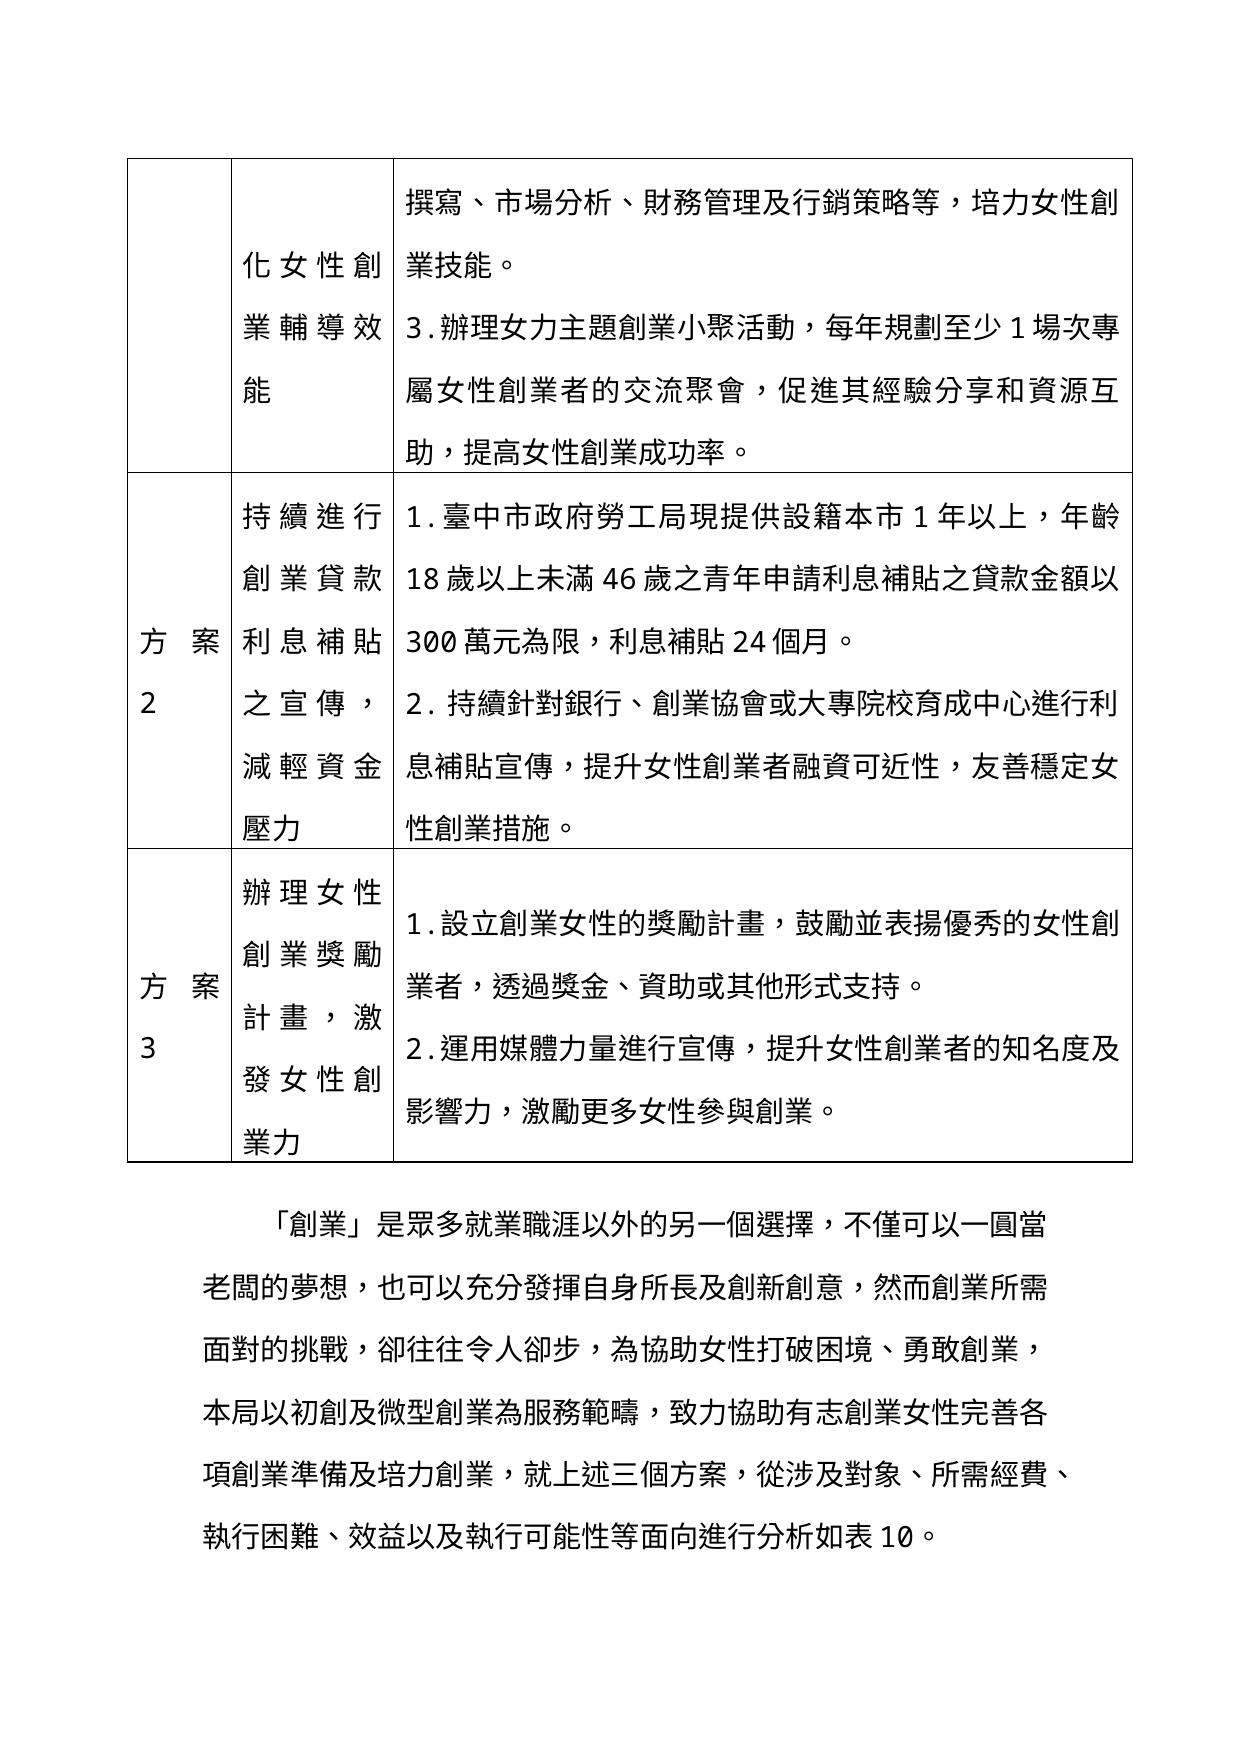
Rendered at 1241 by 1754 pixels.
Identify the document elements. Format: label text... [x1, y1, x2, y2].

table_cell 1.臺中市政府勞工局現提供設籍本市1年以上，年齡18歲以上未滿46歲之青年申請利息補貼之貸款金額以300萬元為限，利息補貼24個月。 2. 持續針對銀行、創業協會或大專院校育成中心進行利息補貼宣傳，提升女性創業者融資可近性，友善穩定女性創業措施。 [394, 473, 1132, 848]
table_cell 持續進行創業貸款利息補貼之宣傳，減輕資金壓力 [232, 473, 393, 848]
table_cell [128, 159, 231, 472]
table_cell 辦理女性創業獎勵計畫，激發女性創業力 [232, 849, 393, 1161]
text 「創業」是眾多就業職涯以外的另一個選擇，不僅可以一圓當老闆的夢想，也可以充分發揮自身所長及創新創意，然而創業所需面對的挑戰，卻往往令人卻步，為協助女性打破困境、勇敢創業，本局以初創及微型創業為服務範疇，致力協助有志創業女性完善各項創業準備及培力創業，就上述三個方案，從涉及對象、所需經費、執行困難、效益以及執行可能性等面向進行分析如表10。 [202, 1181, 1053, 1556]
table_cell 撰寫、市場分析、財務管理及行銷策略等，培力女性創業技能。 3.辦理女力主題創業小聚活動，每年規劃至少1場次專屬女性創業者的交流聚會，促進其經驗分享和資源互助，提高女性創業成功率。 [394, 159, 1132, 472]
table_cell 化女性創業輔導效能 [232, 159, 393, 472]
table_cell 1.設立創業女性的獎勵計畫，鼓勵並表揚優秀的女性創業者，透過獎金、資助或其他形式支持。 2.運用媒體力量進行宣傳，提升女性創業者的知名度及影響力，激勵更多女性參與創業。 [394, 849, 1132, 1161]
table_cell 方案2 [128, 473, 231, 848]
table_cell 方案3 [128, 849, 231, 1161]
